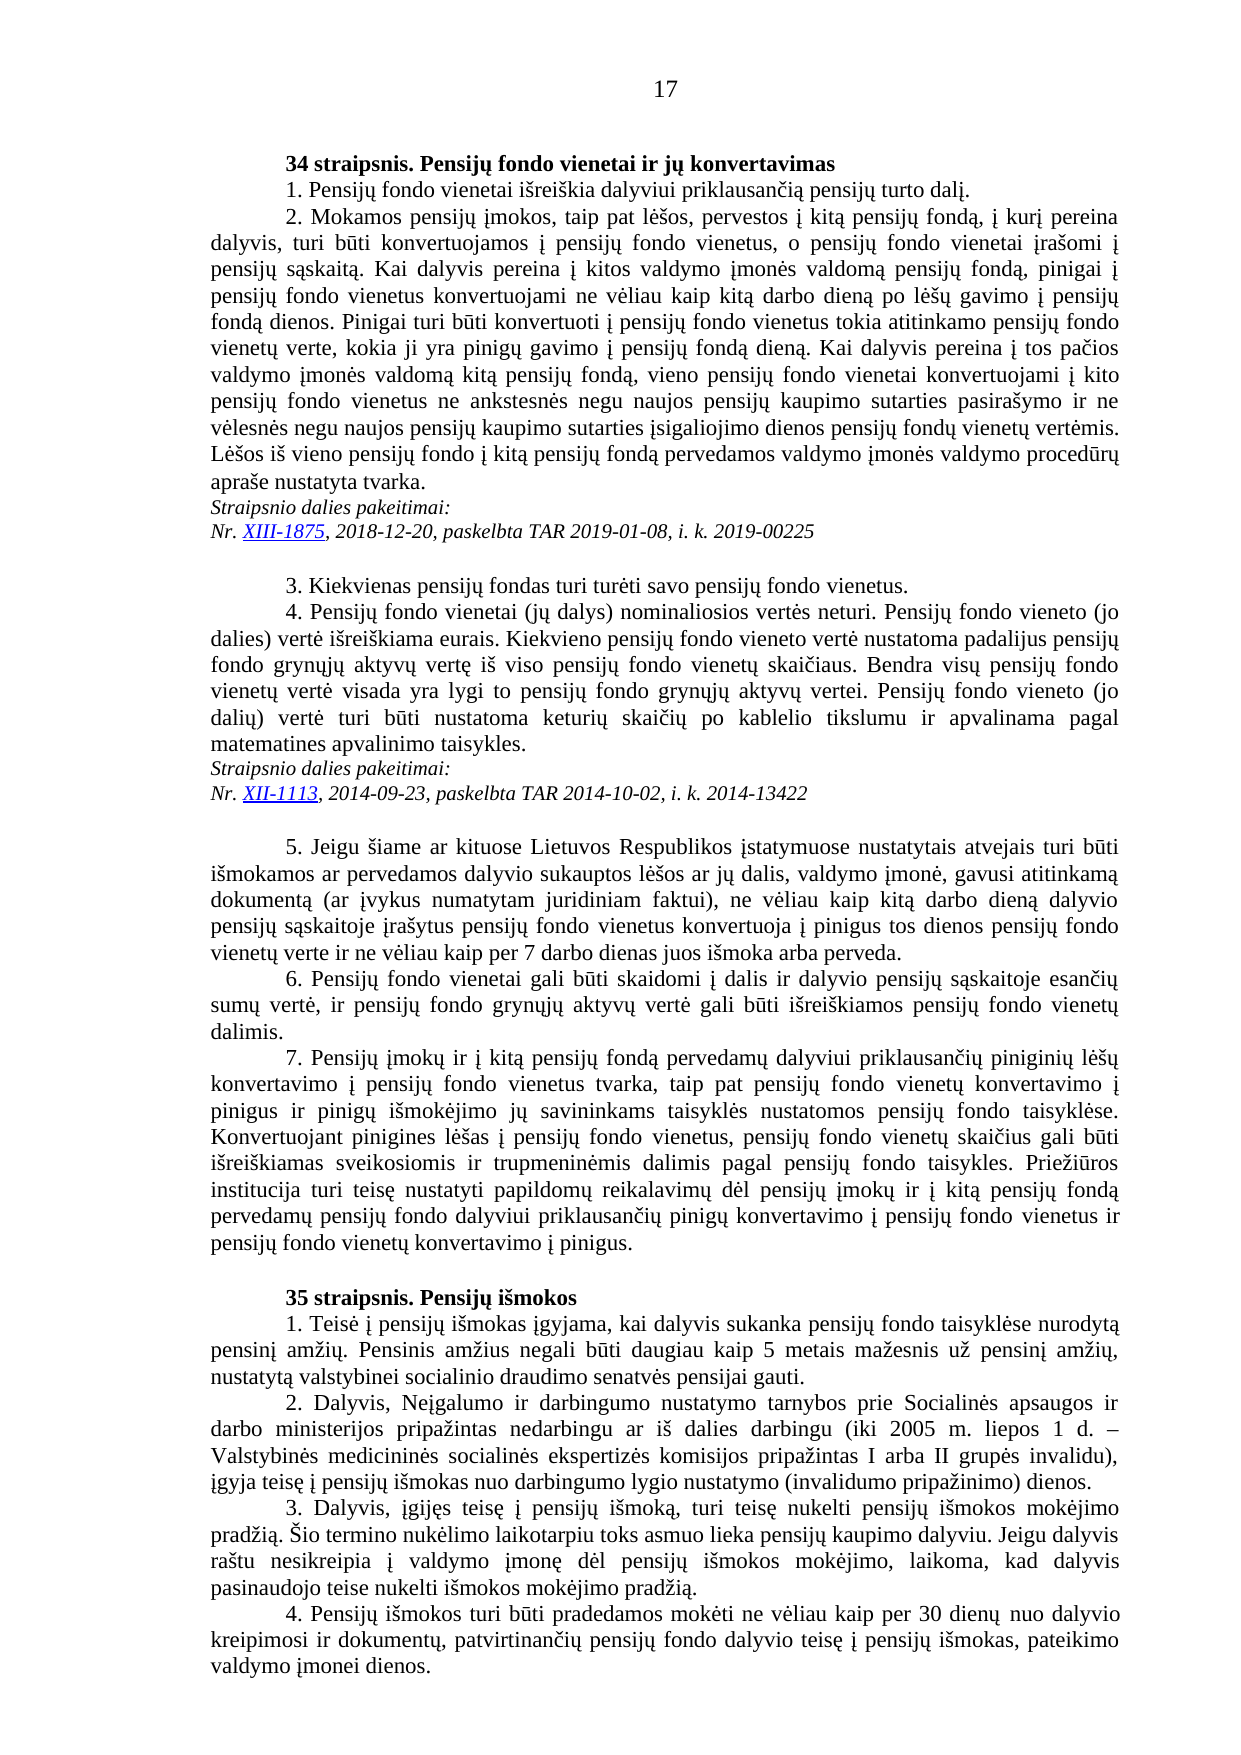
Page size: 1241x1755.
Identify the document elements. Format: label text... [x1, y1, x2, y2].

text Straipsnio dalies pakeitimai: [210, 495, 1120, 519]
text 35 straipsnis. Pensijų išmokos [210, 1284, 1120, 1310]
text 34 straipsnis. Pensijų fondo vienetai ir jų konvertavimas [210, 150, 1120, 176]
text 6. Pensijų fondo vienetai gali būti skaidomi į dalis ir dalyvio pensijų sąskaitoje esančių sumų vertė, ir pensijų fondo grynųjų aktyvų vertė gali būti išreiškiamos pensijų fondo vienetų dalimis. [210, 965, 1120, 1044]
text 3. Kiekvienas pensijų fondas turi turėti savo pensijų fondo vienetus. [210, 572, 1120, 598]
text 7. Pensijų įmokų ir į kitą pensijų fondą pervedamų dalyviui priklausančių piniginių lėšų konvertavimo į pensijų fondo vienetus tvarka, taip pat pensijų fondo vienetų konvertavimo į pinigus ir pinigų išmokėjimo jų savininkams taisyklės nustatomos pensijų fondo taisyklėse. Konvertuojant pinigines lėšas į pensijų fondo vienetus, pensijų fondo vienetų skaičius gali būti išreiškiamas sveikosiomis ir trupmeninėmis dalimis pagal pensijų fondo taisykles. Priežiūros institucija turi teisę nustatyti papildomų reikalavimų dėl pensijų įmokų ir į kitą pensijų fondą pervedamų pensijų fondo dalyviui priklausančių pinigų konvertavimo į pensijų fondo vienetus ir pensijų fondo vienetų konvertavimo į pinigus. [210, 1044, 1120, 1255]
text 1. Pensijų fondo vienetai išreiškia dalyviui priklausančią pensijų turto dalį. [210, 176, 1120, 203]
text 4. Pensijų fondo vienetai (jų dalys) nominaliosios vertės neturi. Pensijų fondo vieneto (jo dalies) vertė išreiškiama eurais. Kiekvieno pensijų fondo vieneto vertė nustatoma padalijus pensijų fondo grynųjų aktyvų vertę iš viso pensijų fondo vienetų skaičiaus. Bendra visų pensijų fondo vienetų vertė visada yra lygi to pensijų fondo grynųjų aktyvų vertei. Pensijų fondo vieneto (jo dalių) vertė turi būti nustatoma keturių skaičių po kablelio tikslumu ir apvalinama pagal matematines apvalinimo taisykles. [210, 598, 1120, 756]
text 5. Jeigu šiame ar kituose Lietuvos Respublikos įstatymuose nustatytais atvejais turi būti išmokamos ar pervedamos dalyvio sukauptos lėšos ar jų dalis, valdymo įmonė, gavusi atitinkamą dokumentą (ar įvykus numatytam juridiniam faktui), ne vėliau kaip kitą darbo dieną dalyvio pensijų sąskaitoje įrašytus pensijų fondo vienetus konvertuoja į pinigus tos dienos pensijų fondo vienetų verte ir ne vėliau kaip per 7 darbo dienas juos išmoka arba perveda. [210, 833, 1120, 965]
text 2. Mokamos pensijų įmokos, taip pat lėšos, pervestos į kitą pensijų fondą, į kurį pereina dalyvis, turi būti konvertuojamos į pensijų fondo vienetus, o pensijų fondo vienetai įrašomi į pensijų sąskaitą. Kai dalyvis pereina į kitos valdymo įmonės valdomą pensijų fondą, pinigai į pensijų fondo vienetus konvertuojami ne vėliau kaip kitą darbo dieną po lėšų gavimo į pensijų fondą dienos. Pinigai turi būti konvertuoti į pensijų fondo vienetus tokia atitinkamo pensijų fondo vienetų verte, kokia ji yra pinigų gavimo į pensijų fondą dieną. Kai dalyvis pereina į tos pačios valdymo įmonės valdomą kitą pensijų fondą, vieno pensijų fondo vienetai konvertuojami į kito pensijų fondo vienetus ne ankstesnės negu naujos pensijų kaupimo sutarties pasirašymo ir ne vėlesnės negu naujos pensijų kaupimo sutarties įsigaliojimo dienos pensijų fondų vienetų vertėmis. Lėšos iš vieno pensijų fondo į kitą pensijų fondą pervedamos valdymo įmonės valdymo procedūrų apraše nustatyta tvarka. [210, 203, 1120, 495]
text 2. Dalyvis, Neįgalumo ir darbingumo nustatymo tarnybos prie Socialinės apsaugos ir darbo ministerijos pripažintas nedarbingu ar iš dalies darbingu (iki 2005 m. liepos 1 d. – Valstybinės medicininės socialinės ekspertizės komisijos pripažintas I arba II grupės invalidu), įgyja teisę į pensijų išmokas nuo darbingumo lygio nustatymo (invalidumo pripažinimo) dienos. [210, 1389, 1119, 1494]
text Nr. XII-1113, 2014-09-23, paskelbta TAR 2014-10-02, i. k. 2014-13422 [210, 780, 1120, 804]
text Nr. XIII-1875, 2018-12-20, paskelbta TAR 2019-01-08, i. k. 2019-00225 [210, 519, 1120, 543]
text 3. Dalyvis, įgijęs teisę į pensijų išmoką, turi teisę nukelti pensijų išmokos mokėjimo pradžią. Šio termino nukėlimo laikotarpiu toks asmuo lieka pensijų kaupimo dalyviu. Jeigu dalyvis raštu nesikreipia į valdymo įmonę dėl pensijų išmokos mokėjimo, laikoma, kad dalyvis pasinaudojo teise nukelti išmokos mokėjimo pradžią. [210, 1494, 1120, 1600]
text 4. Pensijų išmokos turi būti pradedamos mokėti ne vėliau kaip per 30 dienų nuo dalyvio kreipimosi ir dokumentų, patvirtinančių pensijų fondo dalyvio teisę į pensijų išmokas, pateikimo valdymo įmonei dienos. [210, 1600, 1120, 1679]
text Straipsnio dalies pakeitimai: [210, 756, 1120, 780]
text 1. Teisė į pensijų išmokas įgyjama, kai dalyvis sukanka pensijų fondo taisyklėse nurodytą pensinį amžių. Pensinis amžius negali būti daugiau kaip 5 metais mažesnis už pensinį amžių, nustatytą valstybinei socialinio draudimo senatvės pensijai gauti. [210, 1310, 1120, 1389]
